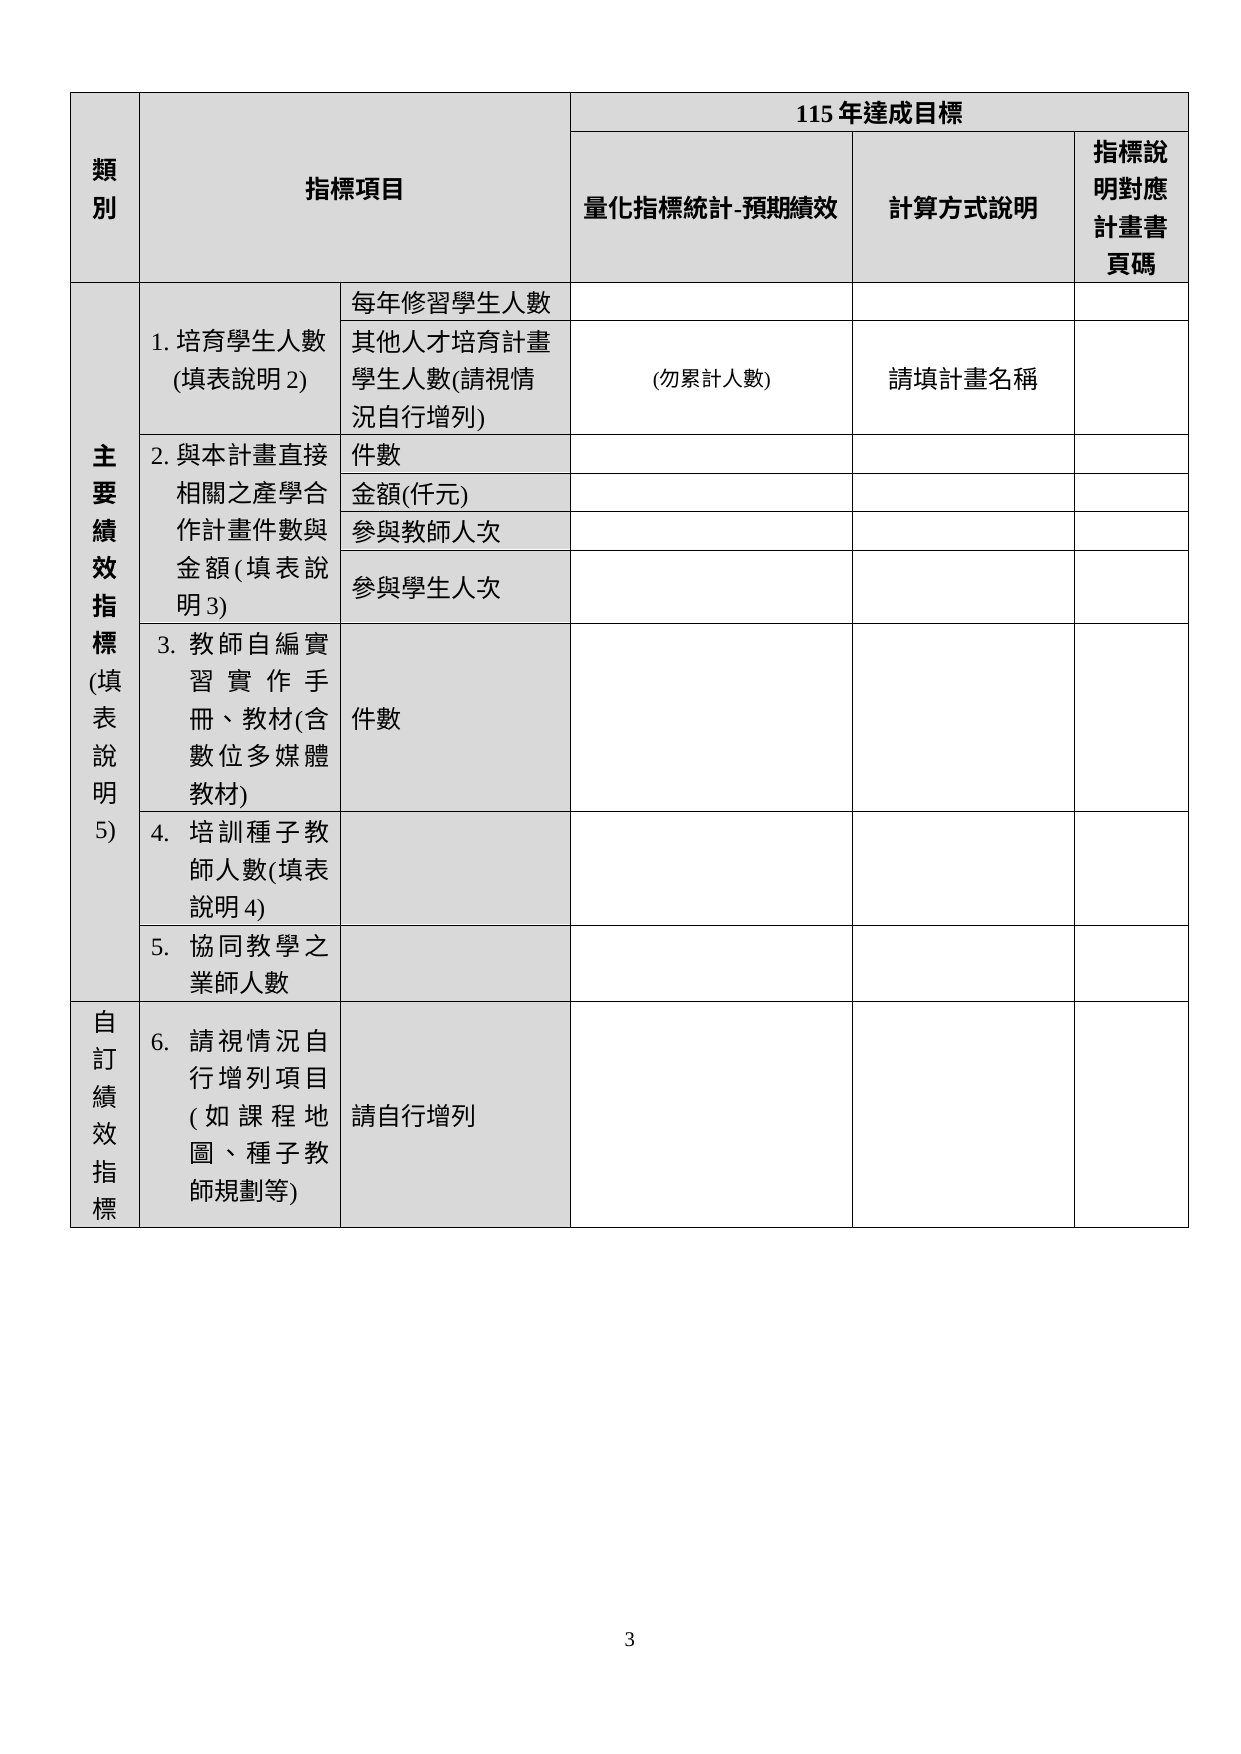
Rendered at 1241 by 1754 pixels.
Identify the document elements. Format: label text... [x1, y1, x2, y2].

table_cell [853, 551, 1074, 622]
table_cell 金額(仟元) [341, 474, 570, 511]
table_cell [1075, 474, 1188, 511]
table_cell 教師自編實習實作手冊、教材(含數位多媒體教材) [140, 624, 340, 811]
table_cell [1075, 1002, 1188, 1227]
table_cell [1075, 283, 1188, 320]
table_cell [853, 283, 1074, 320]
table_header 115年達成目標 [571, 93, 1188, 131]
table_cell 自訂績效指標 [71, 1002, 139, 1227]
table_cell [853, 474, 1074, 511]
table_cell 指標說明對應計畫書頁碼 [1075, 132, 1188, 282]
table_cell 其他人才培育計畫學生人數(請視情況自行增列) [341, 321, 570, 434]
table_cell [853, 1002, 1074, 1227]
table_cell [853, 812, 1074, 924]
table_cell [571, 812, 852, 924]
table_cell [1075, 624, 1188, 811]
table_cell [1075, 812, 1188, 924]
table_cell 計算方式說明 [853, 132, 1074, 282]
table_cell [853, 624, 1074, 811]
table_header 指標項目 [140, 93, 570, 282]
table_cell 參與教師人次 [341, 512, 570, 549]
table_cell [571, 624, 852, 811]
table_cell [1075, 435, 1188, 472]
table_cell 請自行增列 [341, 1002, 570, 1227]
table_cell [571, 512, 852, 549]
table_cell [1075, 551, 1188, 622]
table_cell [341, 926, 570, 1001]
table_cell 培訓種子教師人數(填表說明4) [140, 812, 340, 924]
table_cell 主要績效指標 (填表說明5) [71, 283, 139, 1001]
table_cell [571, 283, 852, 320]
table_cell [853, 512, 1074, 549]
table_cell [571, 1002, 852, 1227]
table_cell [571, 474, 852, 511]
table_cell 參與學生人次 [341, 551, 570, 622]
table_cell [853, 926, 1074, 1001]
table_cell 協同教學之業師人數 [140, 926, 340, 1001]
table_cell 請視情況自行增列項目(如課程地圖、種子教師規劃等) [140, 1002, 340, 1227]
table_cell [571, 551, 852, 622]
table_cell [341, 812, 570, 924]
table_cell 請填計畫名稱 [853, 321, 1074, 434]
table_cell 件數 [341, 435, 570, 472]
table_cell 每年修習學生人數 [341, 283, 570, 320]
table_cell [1075, 926, 1188, 1001]
table_cell [1075, 321, 1188, 434]
table_cell [853, 435, 1074, 472]
table_cell [571, 435, 852, 472]
table_cell 件數 [341, 624, 570, 811]
table_cell [571, 926, 852, 1001]
table_cell 與本計畫直接相關之產學合作計畫件數與金額(填表說明3) [140, 435, 340, 622]
table_cell 培育學生人數 (填表說明2) [140, 283, 340, 434]
table_header 類別 [71, 93, 139, 282]
table_cell 量化指標統計-預期績效 [571, 132, 852, 282]
table_cell [1075, 512, 1188, 549]
table_cell (勿累計人數) [571, 321, 852, 434]
